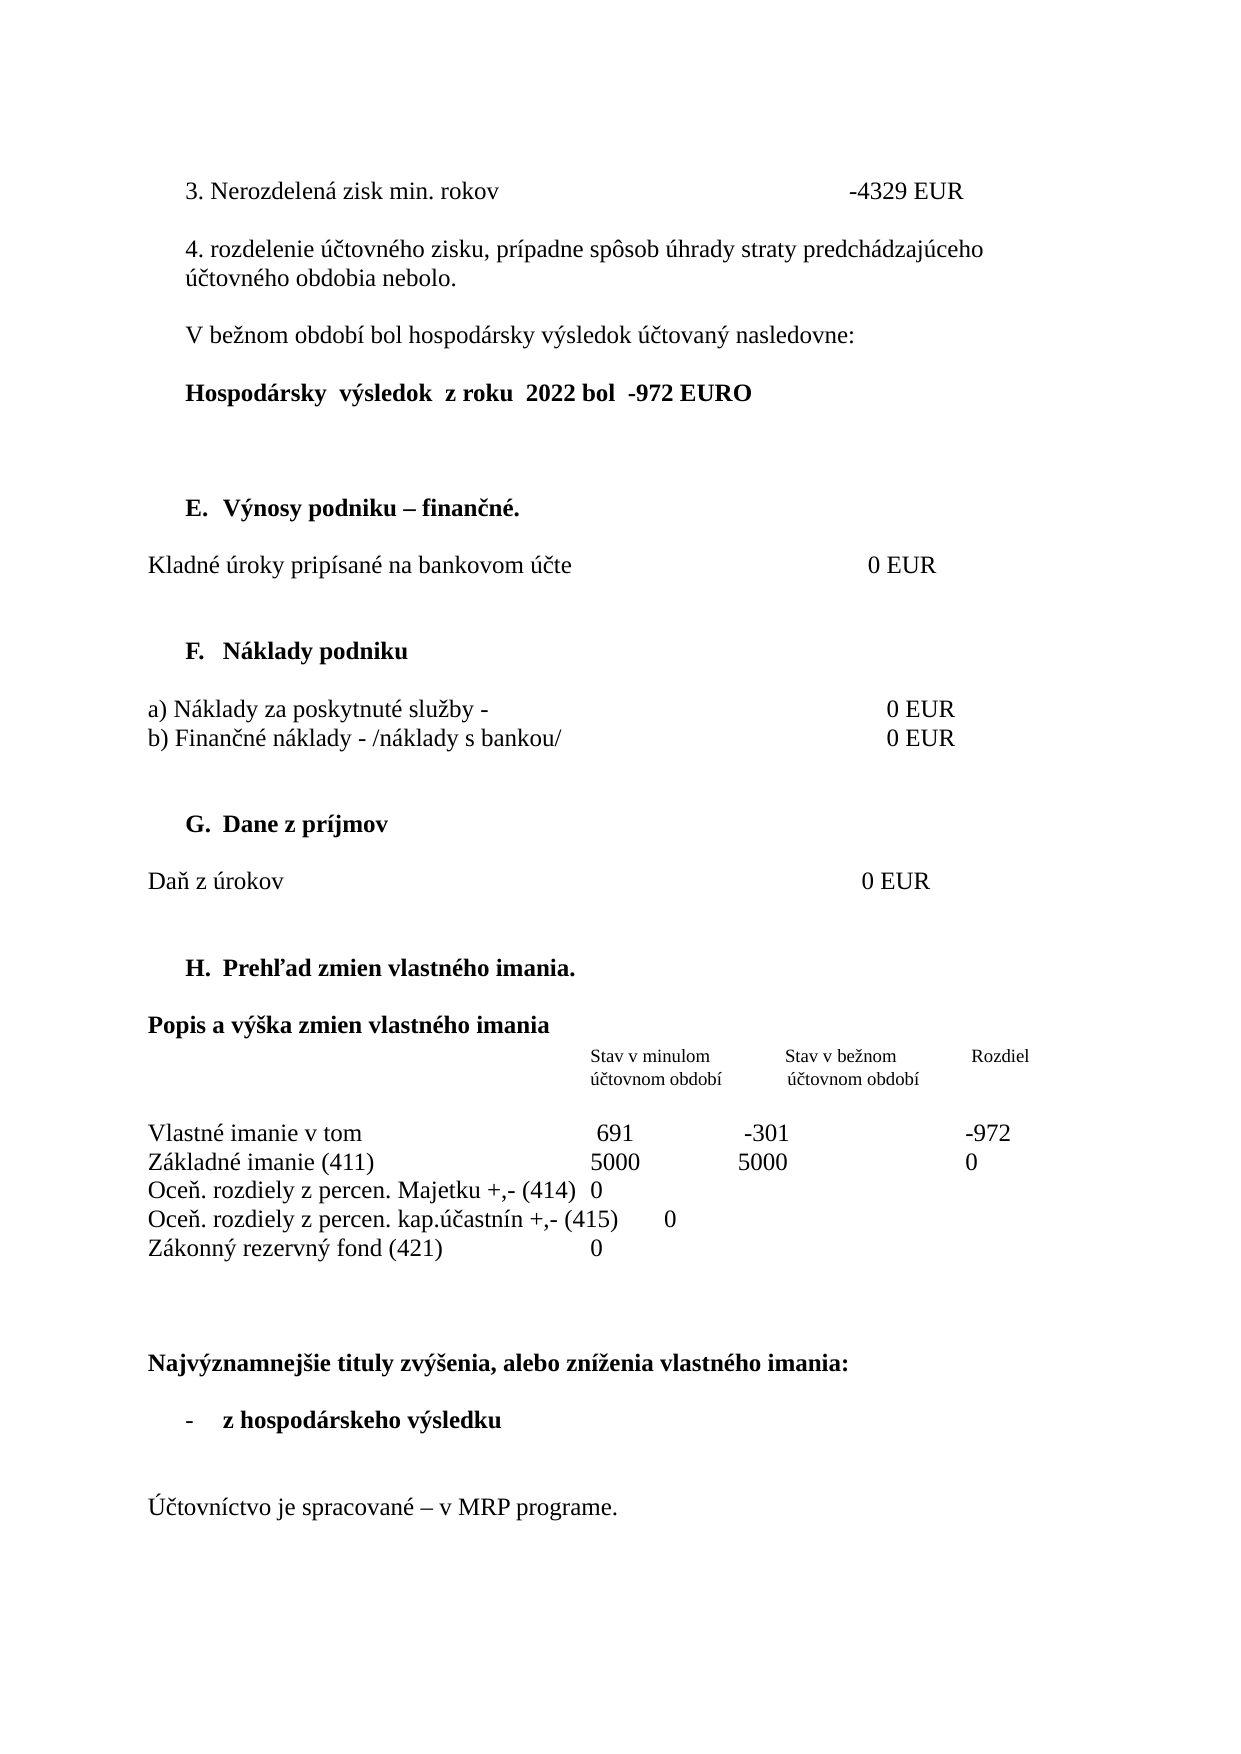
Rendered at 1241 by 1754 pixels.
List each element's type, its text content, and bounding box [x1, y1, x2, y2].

list Dane z príjmov [185, 809, 1092, 838]
text Vlastné imanie v tom 691 -301 -972 [148, 1118, 1092, 1147]
text Najvýznamnejšie tituly zvýšenia, alebo zníženia vlastného imania: [148, 1348, 1092, 1377]
text a) Náklady za poskytnuté služby - 0 EUR [148, 694, 1092, 723]
list Prehľad zmien vlastného imania. [185, 953, 1092, 981]
text Zákonný rezervný fond (421) 0 [148, 1233, 1092, 1290]
text 4. rozdelenie účtovného zisku, prípadne spôsob úhrady straty predchádzajúceho účtovného obdobia nebolo. [185, 234, 1092, 291]
text Daň z úrokov 0 EUR [148, 866, 1092, 895]
text Oceň. rozdiely z percen. Majetku +,- (414) 0 [148, 1175, 1092, 1204]
text 3. Nerozdelená zisk min. rokov -4329 EUR [185, 176, 1092, 205]
text Základné imanie (411) 5000 5000 0 [148, 1147, 1092, 1175]
text Hospodársky výsledok z roku 2022 bol -972 EURO [185, 378, 1092, 435]
list Náklady podniku [185, 636, 1092, 665]
text účtovnom období účtovnom období [148, 1068, 1092, 1089]
text Kladné úroky pripísané na bankovom účte 0 EUR [148, 550, 1092, 579]
text V bežnom období bol hospodársky výsledok účtovaný nasledovne: [185, 320, 1092, 349]
text Účtovníctvo je spracované – v MRP programe. [148, 1492, 1092, 1520]
text Popis a výška zmien vlastného imania [148, 1010, 1092, 1039]
text Stav v minulom Stav v bežnom Rozdiel [148, 1039, 1092, 1068]
text b) Finančné náklady - /náklady s bankou/ 0 EUR [148, 723, 1092, 751]
text Oceň. rozdiely z percen. kap.účastnín +,- (415) 0 [148, 1204, 1092, 1233]
list z hospodárskeho výsledku [185, 1405, 1092, 1434]
list Výnosy podniku – finančné. [185, 493, 1092, 521]
